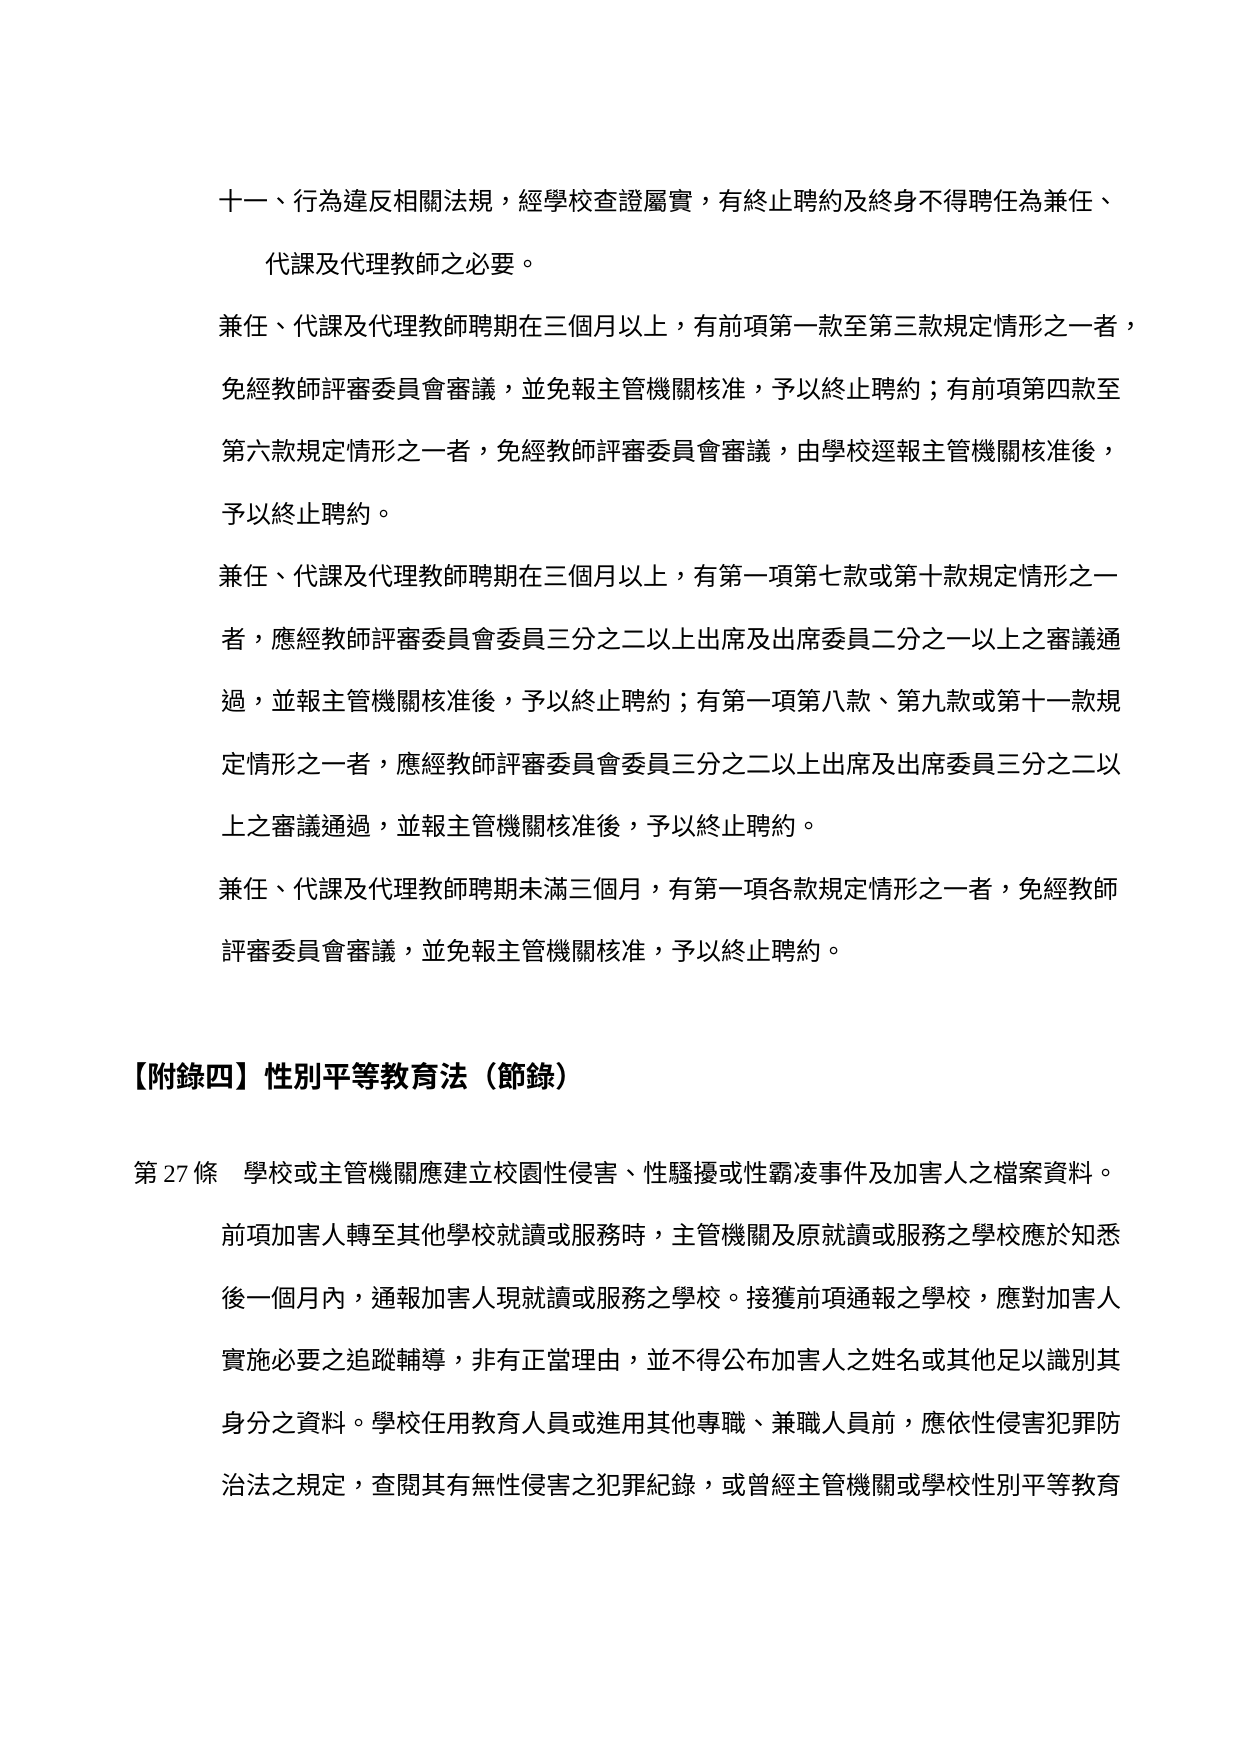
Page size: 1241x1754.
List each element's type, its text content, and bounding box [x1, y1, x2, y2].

text 兼任、代課及代理教師聘期未滿三個月，有第一項各款規定情形之一者，免經教師評審委員會審議，並免報主管機關核准，予以終止聘約。 [218, 846, 1122, 971]
text 【附錄四】性別平等教育法（節錄） [118, 1033, 1122, 1096]
text 兼任、代課及代理教師聘期在三個月以上，有第一項第七款或第十款規定情形之一者，應經教師評審委員會委員三分之二以上出席及出席委員二分之一以上之審議通過，並報主管機關核准後，予以終止聘約；有第一項第八款、第九款或第十一款規定情形之一者，應經教師評審委員會委員三分之二以上出席及出席委員三分之二以上之審議通過，並報主管機關核准後，予以終止聘約。 [218, 533, 1122, 846]
text 兼任、代課及代理教師聘期在三個月以上，有前項第一款至第三款規定情形之一者，免經教師評審委員會審議，並免報主管機關核准，予以終止聘約；有前項第四款至第六款規定情形之一者，免經教師評審委員會審議，由學校逕報主管機關核准後，予以終止聘約。 [218, 283, 1122, 533]
text 第27條 學校或主管機關應建立校園性侵害、性騷擾或性霸凌事件及加害人之檔案資料。前項加害人轉至其他學校就讀或服務時，主管機關及原就讀或服務之學校應於知悉後一個月內，通報加害人現就讀或服務之學校。接獲前項通報之學校，應對加害人實施必要之追蹤輔導，非有正當理由，並不得公布加害人之姓名或其他足以識別其身分之資料。學校任用教育人員或進用其他專職、兼職人員前，應依性侵害犯罪防治法之規定，查閱其有無性侵害之犯罪紀錄，或曾經主管機關或學校性別平等教育 [133, 1130, 1122, 1505]
text 十一、行為違反相關法規，經學校查證屬實，有終止聘約及終身不得聘任為兼任、代課及代理教師之必要。 [218, 158, 1122, 283]
